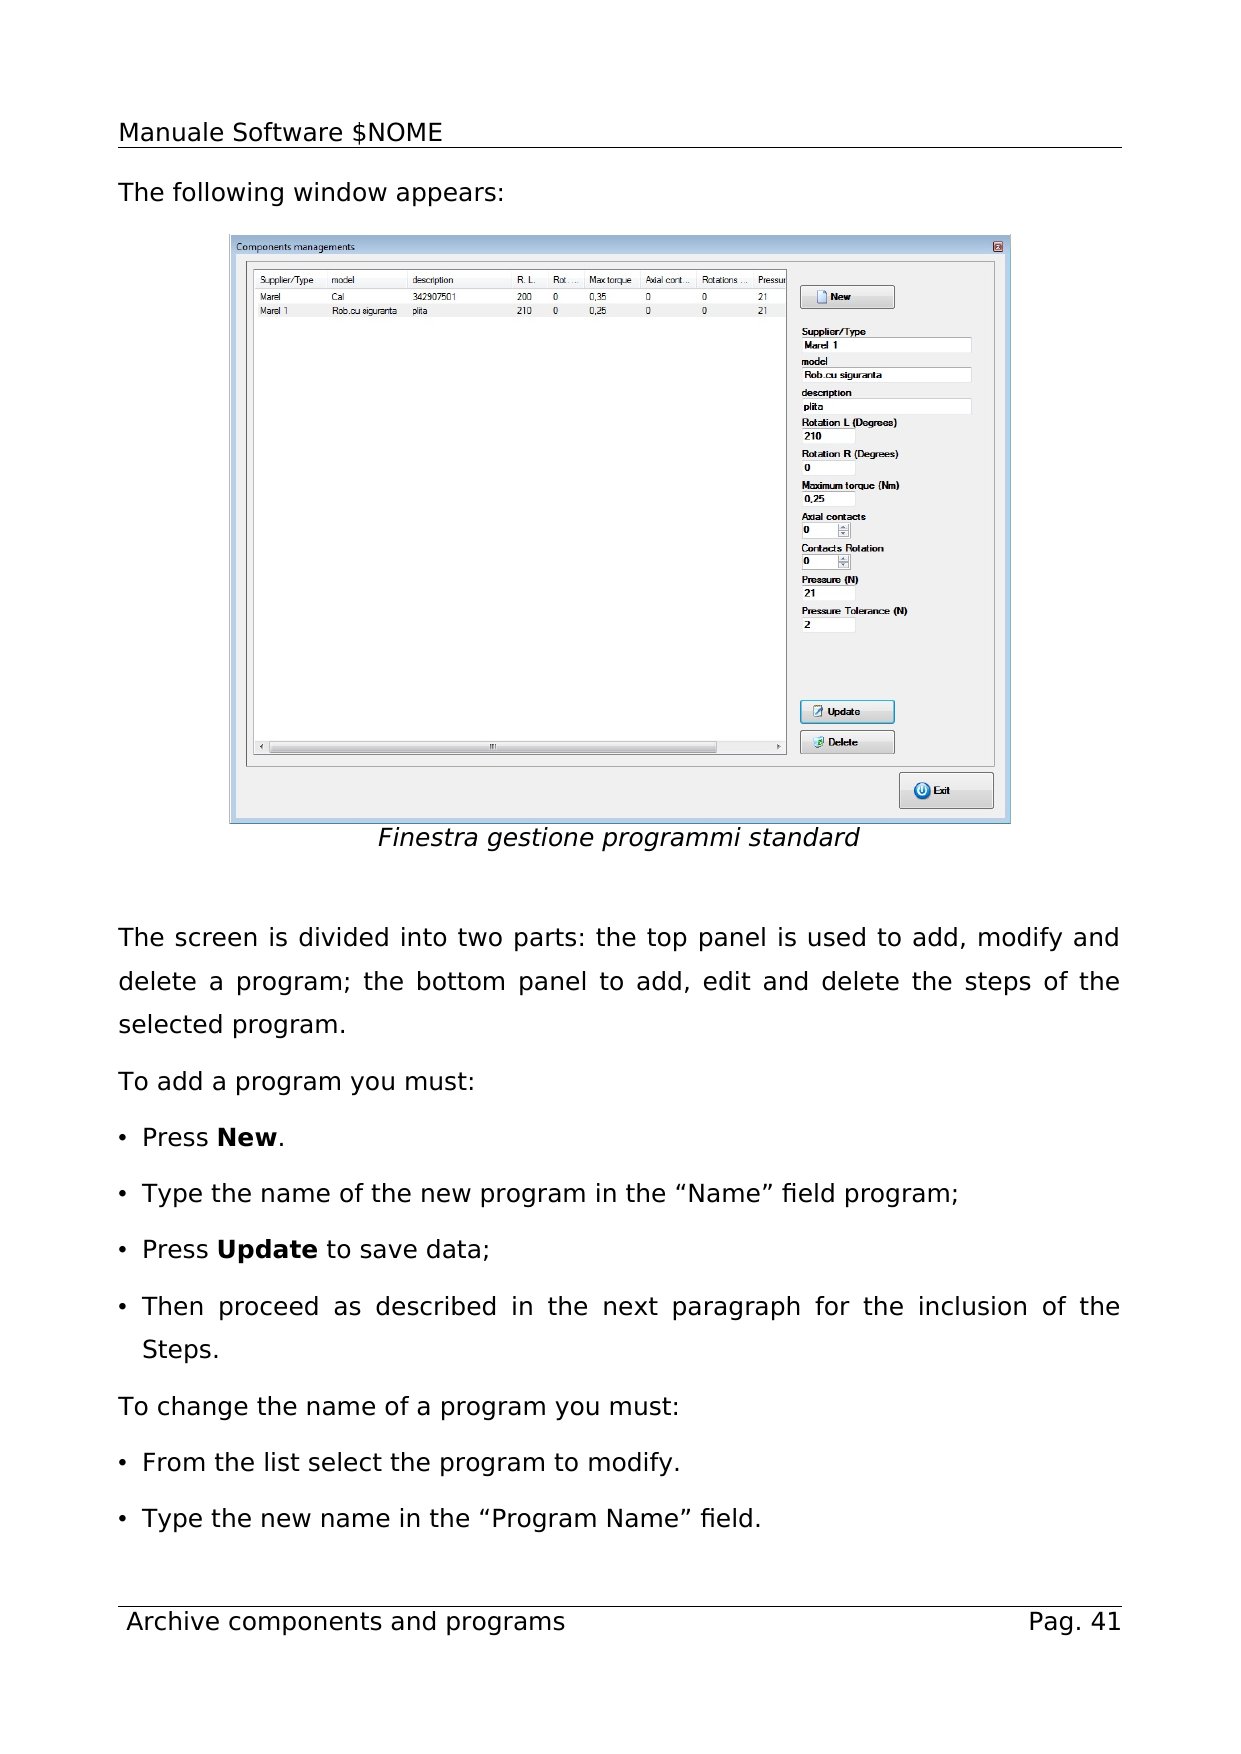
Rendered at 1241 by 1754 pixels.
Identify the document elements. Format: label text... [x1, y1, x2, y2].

list Type the name of the new program in the “Name” field program; [118, 1179, 1122, 1208]
list Then proceed as described in the next paragraph for the inclusion of the Steps. [118, 1292, 1122, 1365]
picture [229, 234, 1011, 824]
text To change the name of a program you must: [118, 1392, 1122, 1421]
list From the list select the program to modify. [118, 1448, 1122, 1477]
text The screen is divided into two parts: the top panel is used to add, modify and delete a program; the bottom panel to add, edit and delete the steps of the selected program. [118, 923, 1122, 1040]
text To add a program you must: [118, 1067, 1122, 1096]
list Type the new name in the “Program Name” field. [118, 1504, 1122, 1533]
list Press New. [118, 1123, 1122, 1152]
list Press Update to save data; [118, 1236, 1122, 1265]
text Finestra gestione programmi standard [229, 824, 1011, 852]
text The following window appears: [118, 178, 1122, 207]
